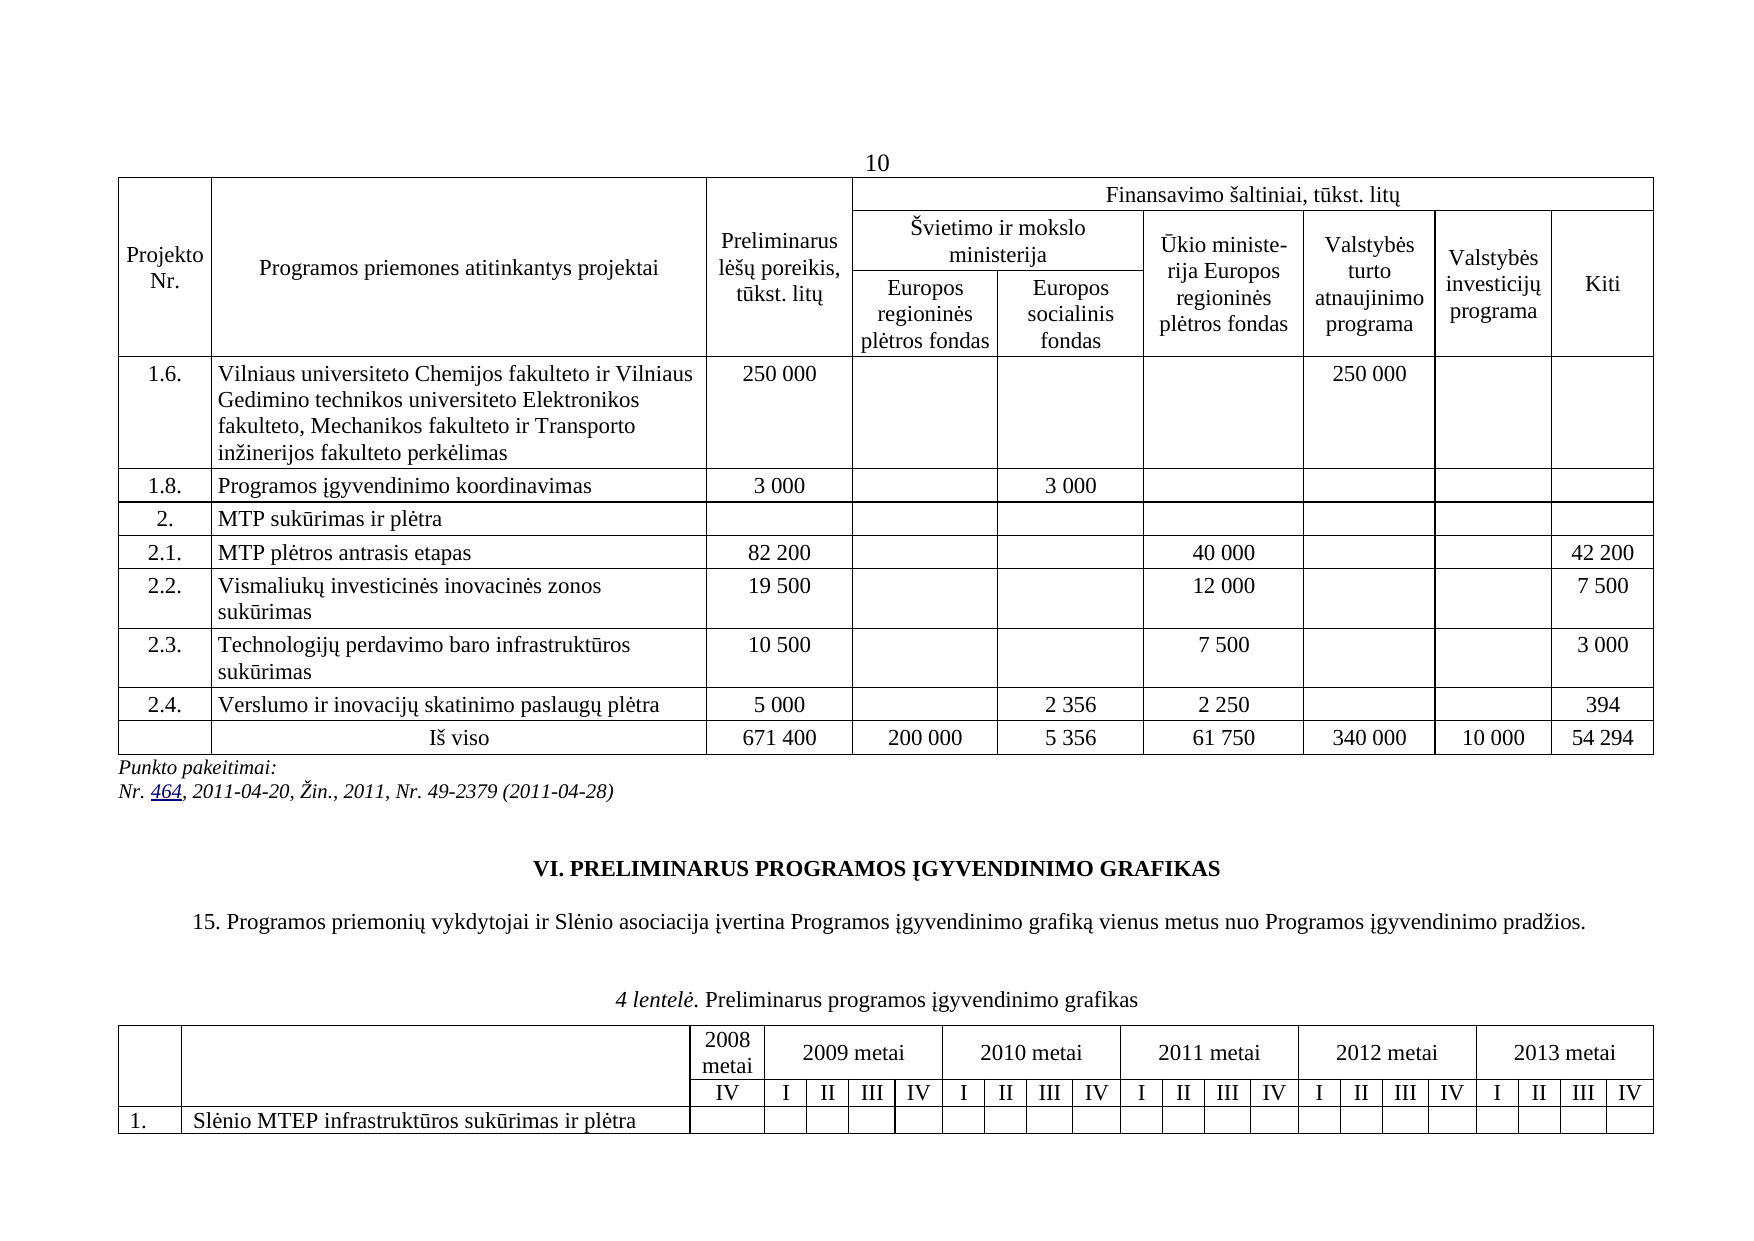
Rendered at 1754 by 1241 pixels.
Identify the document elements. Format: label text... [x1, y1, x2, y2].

table_cell III [1383, 1080, 1428, 1106]
table_cell 2.3. [119, 629, 211, 687]
table_cell 82 200 [707, 536, 852, 568]
table_cell Valstybės turto atnaujinimo programa [1304, 211, 1434, 356]
table_cell 19 500 [707, 569, 852, 627]
table_cell 10 000 [1436, 721, 1551, 753]
table_header 2013 metai [1477, 1026, 1653, 1078]
table_cell [1552, 357, 1653, 468]
table_cell IV [1607, 1080, 1653, 1106]
table_cell III [849, 1080, 894, 1106]
table_cell [1027, 1107, 1072, 1133]
table_cell [1144, 357, 1303, 468]
table_cell 12 000 [1144, 569, 1303, 627]
table_header 2012 metai [1299, 1026, 1476, 1078]
table_cell I [1299, 1080, 1340, 1106]
table_header 2010 metai [943, 1026, 1120, 1078]
table_cell 10 500 [707, 629, 852, 687]
table_cell II [1163, 1080, 1204, 1106]
table_cell III [1027, 1080, 1072, 1106]
table_cell 200 000 [853, 721, 997, 753]
table_cell 7 500 [1552, 569, 1653, 627]
table_cell I [1477, 1080, 1518, 1106]
table_cell IV [1429, 1080, 1476, 1106]
table_cell [119, 721, 211, 753]
table_cell 1. [119, 1107, 181, 1133]
table_cell II [985, 1080, 1026, 1106]
table_cell [1429, 1107, 1476, 1133]
table_cell 61 750 [1144, 721, 1303, 753]
table_cell [849, 1107, 894, 1133]
table_cell MTP sukūrimas ir plėtra [212, 503, 706, 535]
table_cell [1477, 1107, 1518, 1133]
table_cell 2. [119, 503, 211, 535]
table_cell [1163, 1107, 1204, 1133]
table_cell [1552, 503, 1653, 535]
table_cell 54 294 [1552, 721, 1653, 753]
table_cell Verslumo ir inovacijų skatinimo paslaugų plėtra [212, 688, 706, 720]
table_cell [1436, 536, 1551, 568]
table_header 2008 metai [691, 1026, 764, 1078]
table_cell 2.2. [119, 569, 211, 627]
table_cell [1436, 688, 1551, 720]
table_cell Europos regioninės plėtros fondas [853, 271, 997, 356]
table_cell [998, 357, 1143, 468]
table_cell [1436, 503, 1551, 535]
table_cell [998, 629, 1143, 687]
table_header Preliminarus lėšų poreikis, tūkst. litų [707, 178, 852, 356]
table_cell [1073, 1107, 1120, 1133]
text VI. PRELIMINARUS PROGRAMOS ĮGYVENDINIMO GRAFIKAS [118, 855, 1636, 882]
table_cell 250 000 [1304, 357, 1434, 468]
table_header 2011 metai [1121, 1026, 1298, 1078]
table_cell [1304, 569, 1434, 627]
table_cell [1436, 469, 1551, 501]
table_cell [1304, 629, 1434, 687]
table_cell [853, 469, 997, 501]
table_cell [691, 1107, 764, 1133]
table_cell [1341, 1107, 1382, 1133]
table_cell [853, 629, 997, 687]
table_cell 40 000 [1144, 536, 1303, 568]
table_cell 2 356 [998, 688, 1143, 720]
table_cell [1144, 503, 1303, 535]
table_cell Vilniaus universiteto Chemijos fakulteto ir Vilniaus Gedimino technikos universiteto Elektronikos fakulteto, Mechanikos fakulteto ir Transporto inžinerijos fakulteto perkėlimas [212, 357, 706, 468]
text Punkto pakeitimai: [118, 755, 1636, 779]
table_header [119, 1026, 181, 1106]
table_cell Valstybės investicijų programa [1436, 211, 1551, 356]
table_cell [896, 1107, 942, 1133]
table_cell Kiti [1552, 211, 1653, 356]
text Nr. 464, 2011-04-20, Žin., 2011, Nr. 49-2379 (2011-04-28) [118, 779, 1636, 803]
text 4 lentelė. Preliminarus programos įgyvendinimo grafikas [118, 986, 1636, 1012]
table_header [182, 1026, 689, 1106]
table_header Programos priemones atitinkantys projektai [212, 178, 706, 356]
table_cell Technologijų perdavimo baro infrastruktūros sukūrimas [212, 629, 706, 687]
table_cell IV [1251, 1080, 1298, 1106]
table_cell [853, 357, 997, 468]
table_cell 3 000 [707, 469, 852, 501]
table_cell 3 000 [1552, 629, 1653, 687]
table_cell [1304, 469, 1434, 501]
table_cell [765, 1107, 806, 1133]
table_cell [853, 688, 997, 720]
table_cell [1205, 1107, 1250, 1133]
table_cell I [765, 1080, 806, 1106]
table_header Finansavimo šaltiniai, tūkst. litų [853, 178, 1653, 210]
table_cell Iš viso [212, 721, 706, 753]
table_cell [998, 536, 1143, 568]
table_cell [707, 503, 852, 535]
table_cell [985, 1107, 1026, 1133]
table_cell [1121, 1107, 1162, 1133]
table_cell IV [1073, 1080, 1120, 1106]
table_cell [853, 536, 997, 568]
table_cell [1607, 1107, 1653, 1133]
table_cell [807, 1107, 848, 1133]
table_cell Slėnio MTEP infrastruktūros sukūrimas ir plėtra [182, 1107, 689, 1133]
table_cell 5 000 [707, 688, 852, 720]
table_cell II [1341, 1080, 1382, 1106]
table_cell [1299, 1107, 1340, 1133]
table_header Projekto Nr. [119, 178, 211, 356]
table_cell Ūkio ministe­rija Europos regioninės plėtros fondas [1144, 211, 1303, 356]
table_cell II [807, 1080, 848, 1106]
table_cell [1304, 503, 1434, 535]
table_cell [1436, 629, 1551, 687]
table_cell 1.6. [119, 357, 211, 468]
table_cell [1383, 1107, 1428, 1133]
table_cell MTP plėtros antrasis etapas [212, 536, 706, 568]
table_cell 2 250 [1144, 688, 1303, 720]
table_cell [1304, 536, 1434, 568]
table_cell [1304, 688, 1434, 720]
table_cell [1519, 1107, 1560, 1133]
table_cell III [1561, 1080, 1606, 1106]
table_cell Europos socialinis fondas [998, 271, 1143, 356]
table_cell 340 000 [1304, 721, 1434, 753]
table_cell [853, 503, 997, 535]
table_cell 2.1. [119, 536, 211, 568]
table_cell Vismaliukų investicinės inovacinės zonos sukūrimas [212, 569, 706, 627]
table_cell [998, 503, 1143, 535]
table_cell [853, 569, 997, 627]
table_cell II [1519, 1080, 1560, 1106]
table_cell Programos įgyvendinimo koordinavimas [212, 469, 706, 501]
table_cell 394 [1552, 688, 1653, 720]
table_cell [1251, 1107, 1298, 1133]
table_cell 671 400 [707, 721, 852, 753]
table_cell [1552, 469, 1653, 501]
table_cell [943, 1107, 984, 1133]
table_cell 3 000 [998, 469, 1143, 501]
table_cell [998, 569, 1143, 627]
table_cell 2.4. [119, 688, 211, 720]
table_cell IV [896, 1080, 942, 1106]
table_cell [1436, 569, 1551, 627]
table_cell I [1121, 1080, 1162, 1106]
table_cell 42 200 [1552, 536, 1653, 568]
table_cell IV [691, 1080, 764, 1106]
table_cell I [943, 1080, 984, 1106]
table_cell 250 000 [707, 357, 852, 468]
table_cell Švietimo ir mokslo ministerija [853, 211, 1143, 270]
table_cell [1561, 1107, 1606, 1133]
text 15. Programos priemonių vykdytojai ir Slėnio asociacija įvertina Programos įgyvendinimo grafiką vienus metus nuo Programos įgyvendinimo pradžios. [118, 908, 1636, 934]
table_header 2009 metai [765, 1026, 942, 1078]
table_cell 1.8. [119, 469, 211, 501]
table_cell III [1205, 1080, 1250, 1106]
table_cell 7 500 [1144, 629, 1303, 687]
table_cell 5 356 [998, 721, 1143, 753]
table_cell [1144, 469, 1303, 501]
table_cell [1436, 357, 1551, 468]
